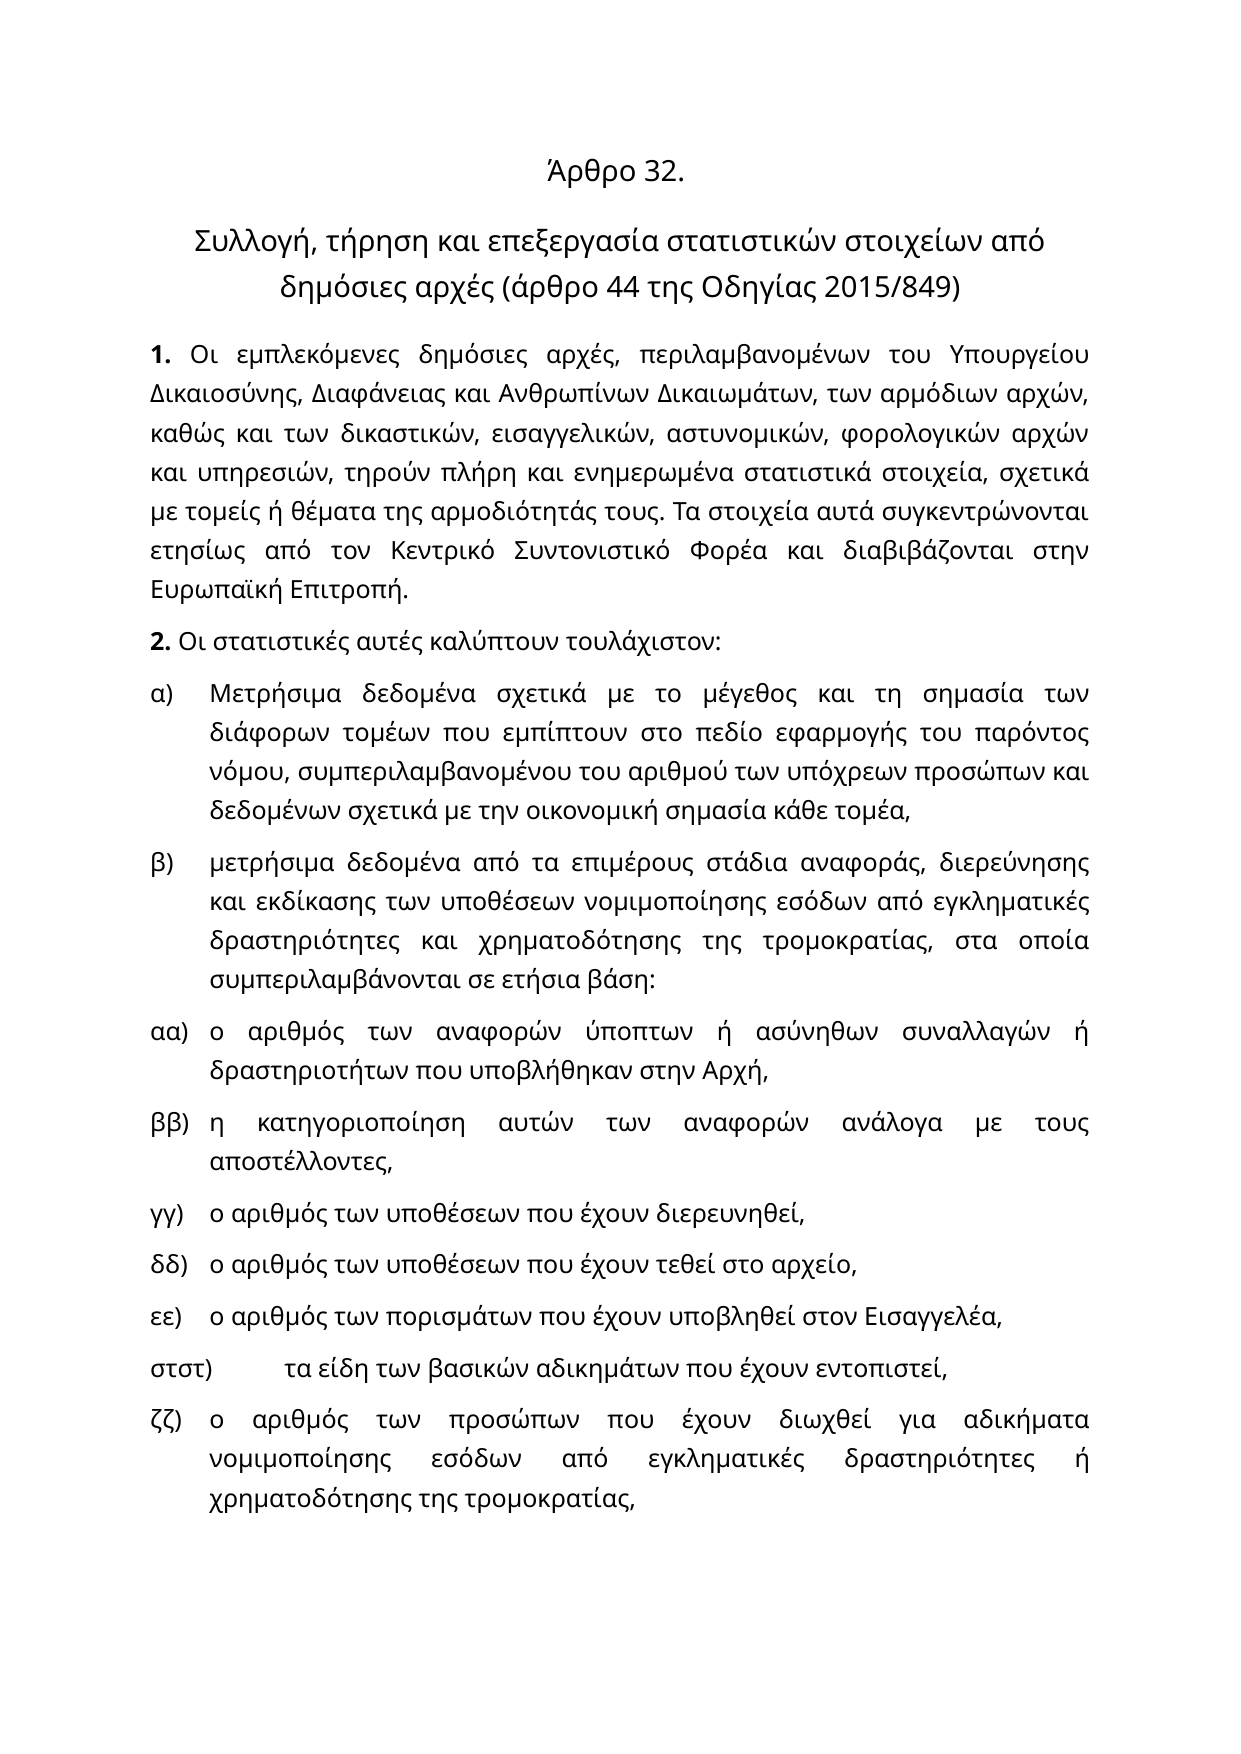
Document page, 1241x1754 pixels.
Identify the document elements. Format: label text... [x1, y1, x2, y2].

list γγ) ο αριθμός των υποθέσεων που έχουν διερευνηθεί, [150, 1195, 1090, 1229]
list α) Μετρήσιμα δεδομένα σχετικά με το μέγεθος και τη σημασία των διάφορων τομέων που εμπίπτουν στο πεδίο εφαρμογής του παρόντος νόμου, συμπεριλαμβανομένου του αριθμού των υπόχρεων προσώπων και δεδομένων σχετικά με την οικονομική σημασία κάθε τομέα, [150, 675, 1090, 827]
text 1. Οι εμπλεκόμενες δημόσιες αρχές, περιλαμβανομένων του Υπουργείου Δικαιοσύνης, Διαφάνειας και Ανθρωπίνων Δικαιωμάτων, των αρμόδιων αρχών, καθώς και των δικαστικών, εισαγγελικών, αστυνομικών, φορολογικών αρχών και υπηρεσιών, τηρούν πλήρη και ενημερωμένα στατιστικά στοιχεία, σχετικά με τομείς ή θέματα της αρμοδιότητάς τους. Τα στοιχεία αυτά συγκεντρώνονται ετησίως από τον Κεντρικό Συντονιστικό Φορέα και διαβιβάζονται στην Ευρωπαϊκή Επιτροπή. [150, 337, 1090, 606]
list ζζ) ο αριθμός των προσώπων που έχουν διωχθεί για αδικήματα νομιμοποίησης εσόδων από εγκληματικές δραστηριότητες ή χρηματοδότησης της τρομοκρατίας, [150, 1402, 1090, 1514]
subtitle Άρθρο 32. [150, 150, 1090, 190]
list εε) ο αριθμός των πορισμάτων που έχουν υποβληθεί στον Εισαγγελέα, [150, 1298, 1090, 1333]
subtitle Συλλογή, τήρηση και επεξεργασία στατιστικών στοιχείων από δημόσιες αρχές (άρθρο 44 της Οδηγίας 2015/849) [150, 221, 1090, 306]
list στστ) τα είδη των βασικών αδικημάτων που έχουν εντοπιστεί, [150, 1350, 1090, 1384]
list ββ) η κατηγοριοποίηση αυτών των αναφορών ανάλογα με τους αποστέλλοντες, [150, 1104, 1090, 1178]
list β) μετρήσιμα δεδομένα από τα επιμέρους στάδια αναφοράς, διερεύνησης και εκδίκασης των υποθέσεων νομιμοποίησης εσόδων από εγκληματικές δραστηριότητες και χρηματοδότησης της τρομοκρατίας, στα οποία συμπεριλαμβάνονται σε ετήσια βάση: [150, 844, 1090, 996]
list δδ) ο αριθμός των υποθέσεων που έχουν τεθεί στο αρχείο, [150, 1247, 1090, 1281]
text 2. Οι στατιστικές αυτές καλύπτουν τουλάχιστον: [150, 623, 1090, 658]
list αα) ο αριθμός των αναφορών ύποπτων ή ασύνηθων συναλλαγών ή δραστηριοτήτων που υποβλήθηκαν στην Αρχή, [150, 1013, 1090, 1087]
